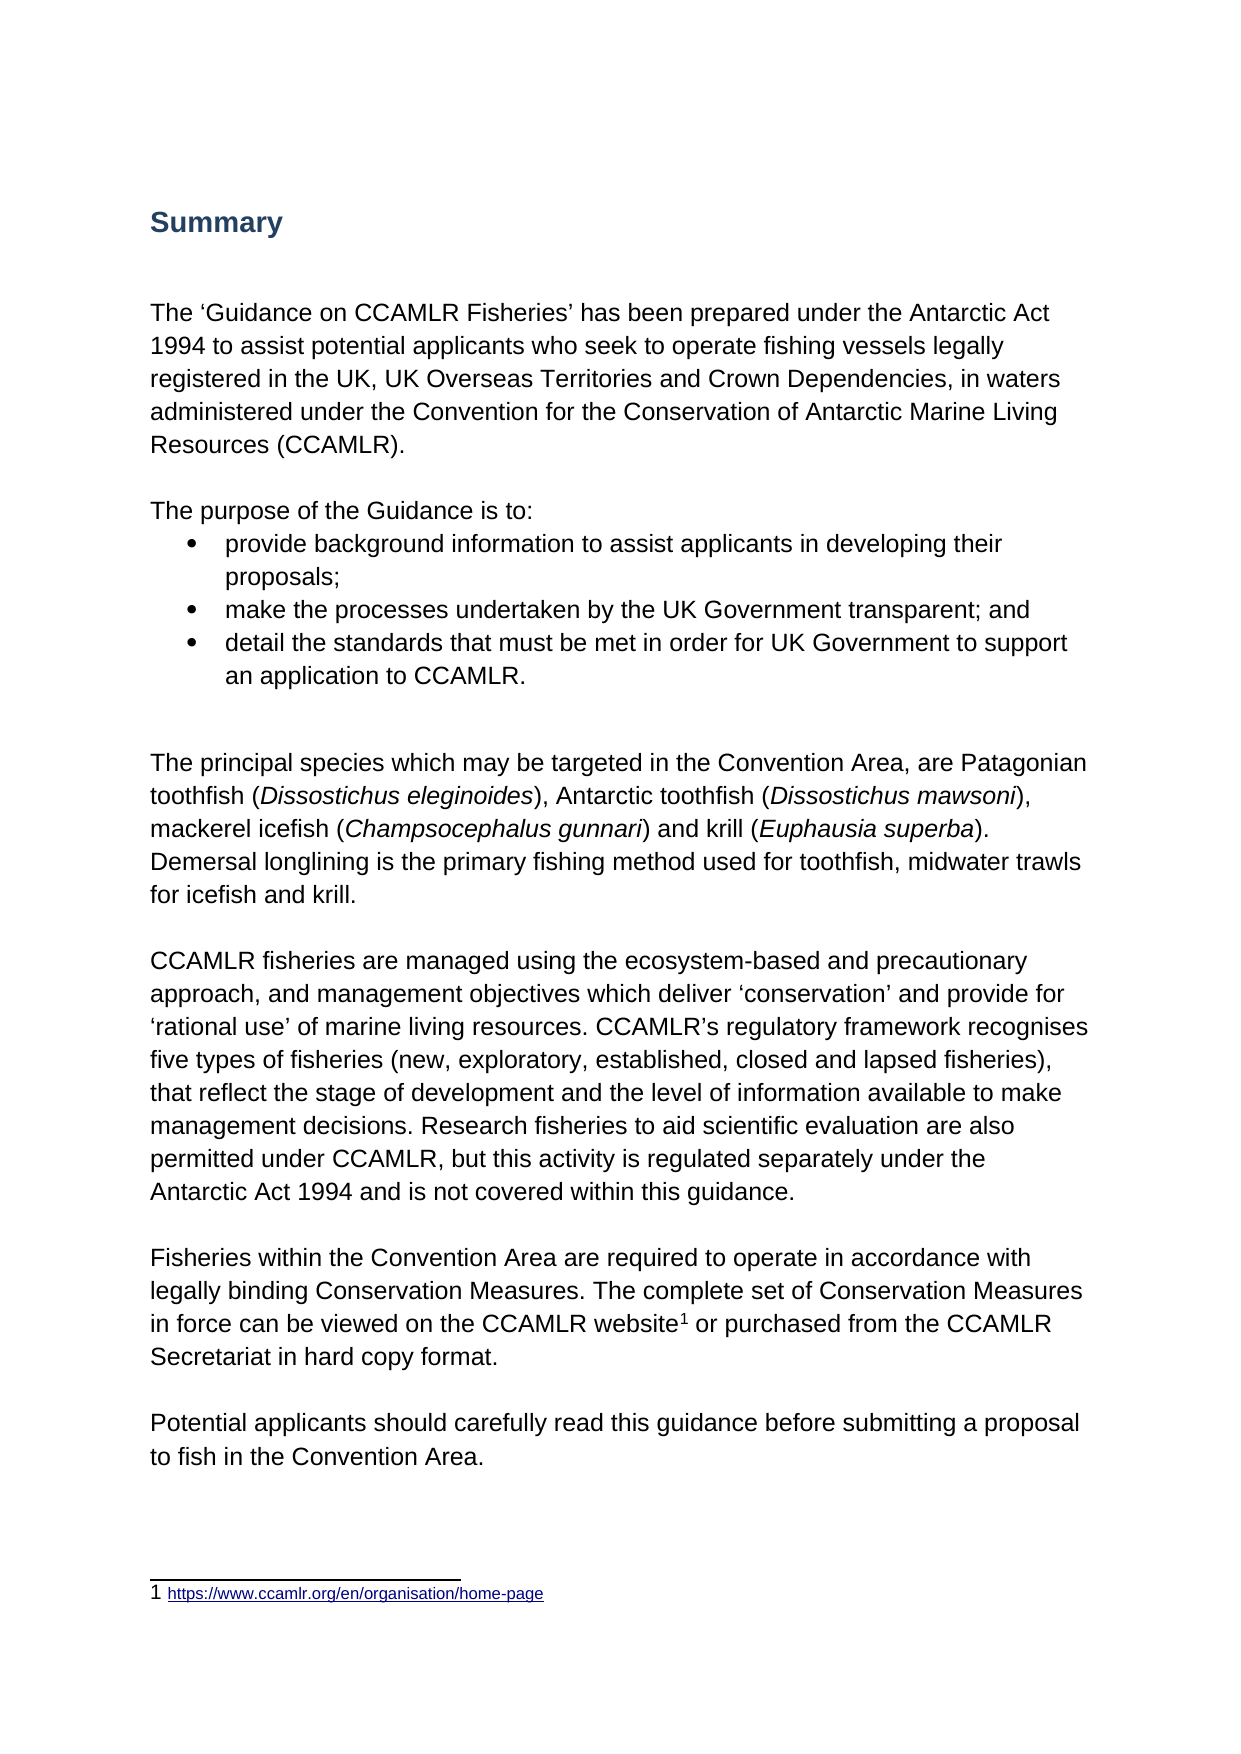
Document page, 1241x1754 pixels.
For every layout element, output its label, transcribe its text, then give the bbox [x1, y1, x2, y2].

list provide background information to assist applicants in developing their proposals; [187, 529, 1090, 591]
text Fisheries within the Convention Area are required to operate in accordance with legally binding Conservation Measures. The complete set of Conservation Measures in force can be viewed on the CCAMLR website or purchased from the CCAMLR Secretariat in hard copy format. [150, 1243, 1090, 1371]
text The ‘Guidance on CCAMLR Fisheries’ has been prepared under the Antarctic Act 1994 to assist potential applicants who seek to operate fishing vessels legally registered in the UK, UK Overseas Territories and Crown Dependencies, in waters administered under the Convention for the Conservation of Antarctic Marine Living Resources (CCAMLR). [150, 298, 1090, 458]
list detail the standards that must be met in order for UK Government to support an application to CCAMLR. [187, 628, 1090, 690]
text The purpose of the Guidance is to: [150, 496, 1090, 524]
text CCAMLR fisheries are managed using the ecosystem-based and precautionary approach, and management objectives which deliver ‘conservation’ and provide for ‘rational use’ of marine living resources. CCAMLR’s regulatory framework recognises five types of fisheries (new, exploratory, established, closed and lapsed fisheries), that reflect the stage of development and the level of information available to make management decisions. Research fisheries to aid scientific evaluation are also permitted under CCAMLR, but this activity is regulated separately under the Antarctic Act 1994 and is not covered within this guidance. [150, 946, 1090, 1206]
text Potential applicants should carefully read this guidance before submitting a proposal to fish in the Convention Area. [150, 1408, 1090, 1470]
text The principal species which may be targeted in the Convention Area, are Patagonian toothfish (Dissostichus eleginoides), Antarctic toothfish (Dissostichus mawsoni), mackerel icefish (Champsocephalus gunnari) and krill (Euphausia superba). Demersal longlining is the primary fishing method used for toothfish, midwater trawls for icefish and krill. [150, 748, 1090, 909]
subtitle Summary [150, 205, 1090, 239]
list make the processes undertaken by the UK Government transparent; and [187, 595, 1090, 624]
text https://www.ccamlr.org/en/organisation/home-page [150, 1580, 1090, 1604]
